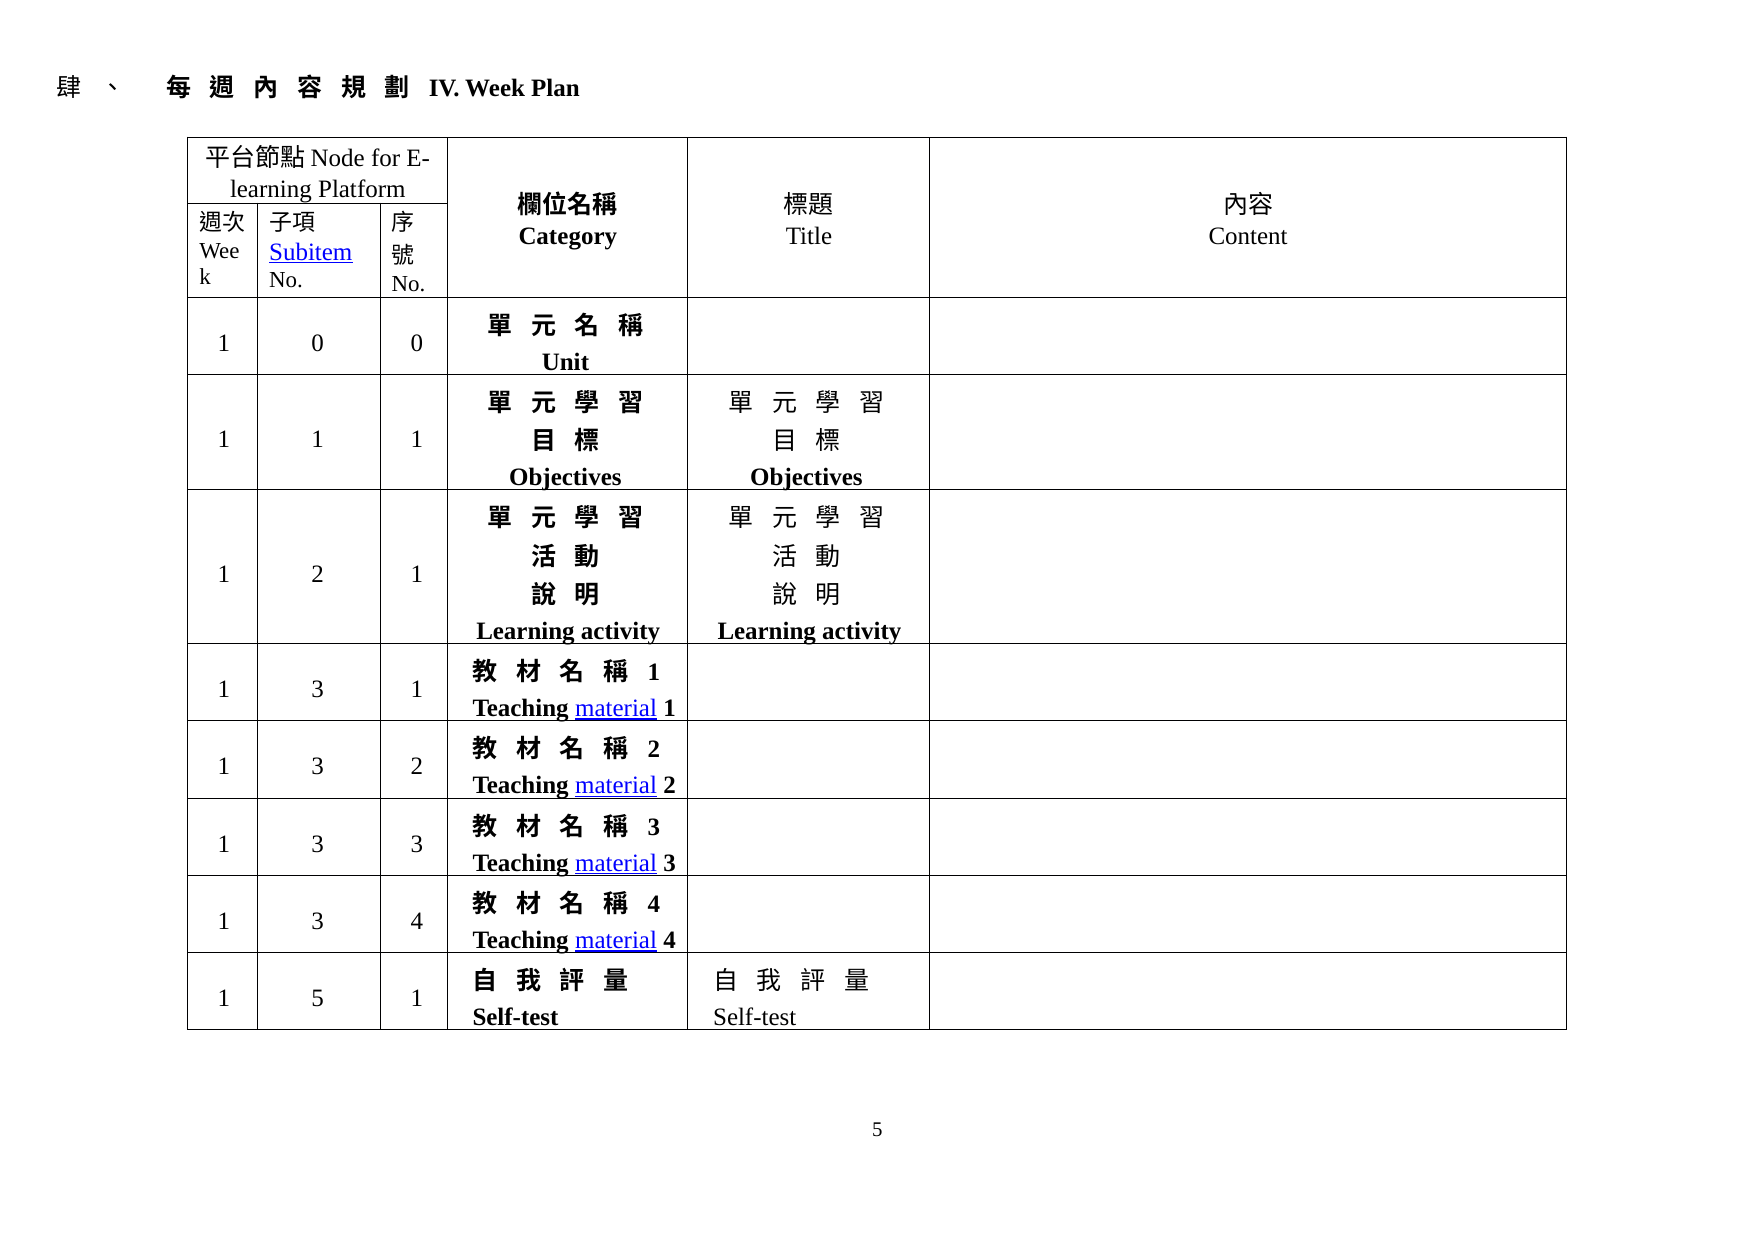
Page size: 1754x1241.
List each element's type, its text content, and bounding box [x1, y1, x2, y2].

table_header 欄位名稱 Category [448, 138, 687, 297]
table_cell [688, 876, 929, 952]
table_cell [688, 298, 929, 374]
table_cell [930, 298, 1566, 374]
table_cell [930, 490, 1566, 643]
table_cell 單元學習活動 說明 Learning activity [688, 490, 929, 643]
table_cell 教材名稱1 Teaching material 1 [448, 644, 687, 720]
table_cell [688, 799, 929, 875]
table_cell [930, 876, 1566, 952]
table_cell 2 [258, 490, 380, 643]
table_cell 1 [258, 375, 380, 489]
table_cell [930, 644, 1566, 720]
table_header 內容 Content [930, 138, 1566, 297]
table_cell 3 [258, 876, 380, 952]
table_cell 教材名稱4 Teaching material 4 [448, 876, 687, 952]
table_cell 1 [188, 375, 257, 489]
table_header 平台節點Node for E-learning Platform [188, 138, 447, 203]
table_cell [930, 721, 1566, 797]
table_cell 0 [258, 298, 380, 374]
table_cell 週次 Week [188, 204, 257, 297]
table_cell 教材名稱3 Teaching material 3 [448, 799, 687, 875]
table_cell 1 [381, 375, 447, 489]
table_cell 1 [188, 799, 257, 875]
table_cell 3 [381, 799, 447, 875]
table_cell [930, 375, 1566, 489]
table_cell 2 [381, 721, 447, 797]
table_cell 1 [188, 721, 257, 797]
table_cell 自我評量 Self-test [448, 953, 687, 1029]
table_cell 單元名稱 Unit [448, 298, 687, 374]
table_cell 1 [188, 490, 257, 643]
table_cell 3 [258, 799, 380, 875]
table_cell 1 [188, 876, 257, 952]
table_cell 5 [258, 953, 380, 1029]
table_cell 1 [381, 953, 447, 1029]
table_cell 教材名稱2 Teaching material 2 [448, 721, 687, 797]
table_cell 序號 No. [381, 204, 447, 297]
table_cell 4 [381, 876, 447, 952]
table_cell [930, 953, 1566, 1029]
table_cell 子項 Subitem No. [258, 204, 380, 297]
table_cell 1 [188, 644, 257, 720]
table_cell 3 [258, 644, 380, 720]
table_header 標題 Title [688, 138, 929, 297]
list 每週內容規劃IV. Week Plan [57, 60, 1697, 98]
table_cell 1 [188, 953, 257, 1029]
table_cell [930, 799, 1566, 875]
table_cell 單元學習活動 說明 Learning activity [448, 490, 687, 643]
table_cell 單元學習目標 Objectives [688, 375, 929, 489]
table_cell 1 [381, 490, 447, 643]
table_cell [688, 644, 929, 720]
table_cell 3 [258, 721, 380, 797]
table_cell 0 [381, 298, 447, 374]
table_cell [688, 721, 929, 797]
table_cell 1 [188, 298, 257, 374]
table_cell 1 [381, 644, 447, 720]
table_cell 單元學習目標 Objectives [448, 375, 687, 489]
table_cell 自我評量 Self-test [688, 953, 929, 1029]
